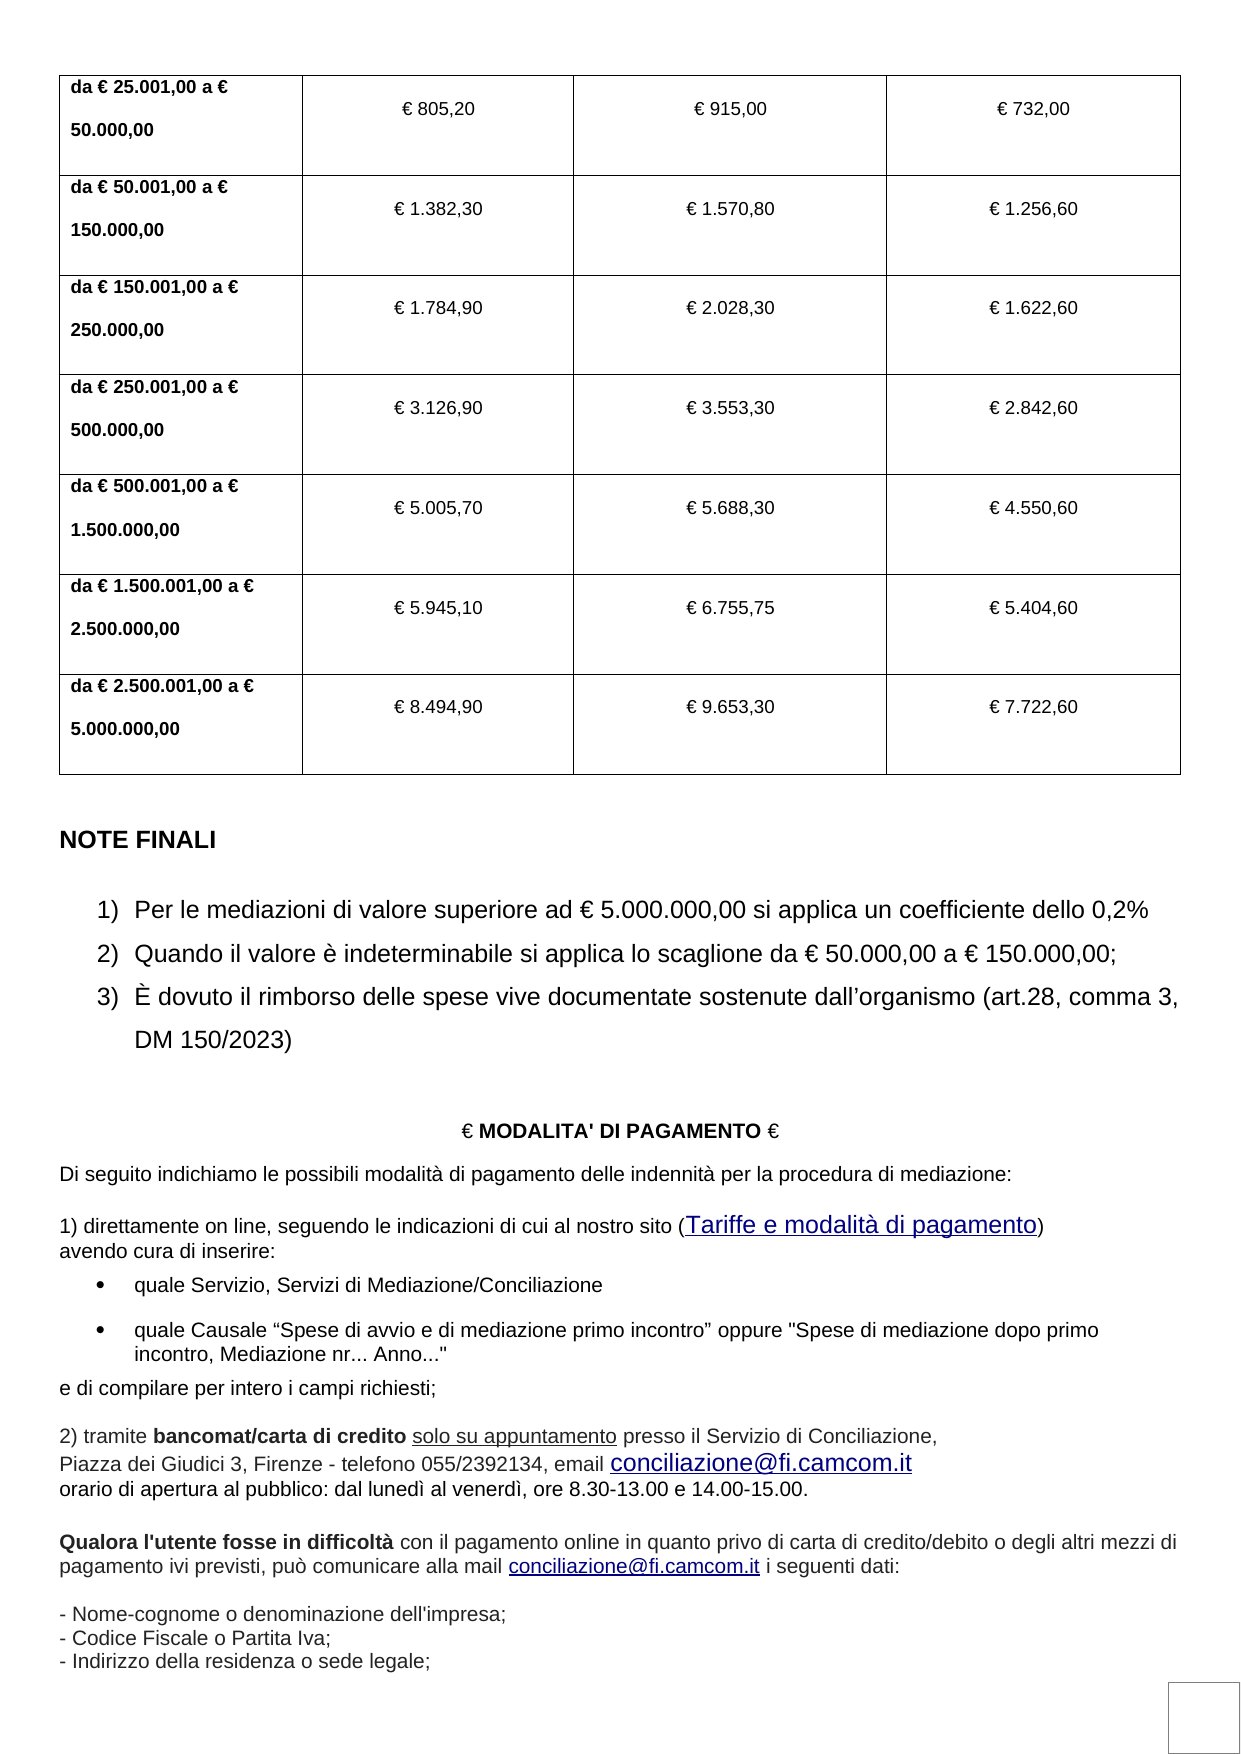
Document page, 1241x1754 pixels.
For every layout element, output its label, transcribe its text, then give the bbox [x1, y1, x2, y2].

table_cell € 1.784,90 [303, 276, 573, 374]
table_cell € 9.653,30 [574, 675, 886, 773]
table_cell da € 1.500.001,00 a € 2.500.000,00 [60, 575, 302, 674]
text avendo cura di inserire: [59, 1238, 1181, 1262]
list È dovuto il rimborso delle spese vive documentate sostenute dall’organismo (art.28, comma 3, DM 150/2023) [97, 982, 1181, 1053]
text Qualora l'utente fosse in difficoltà con il pagamento online in quanto privo di carta di credito/debito o degli altri mezzi di pagamento ivi previsti, può comunicare alla mail conciliazione@fi.camcom.it i seguenti dati: [59, 1529, 1181, 1577]
text 2) tramite bancomat/carta di credito solo su appuntamento presso il Servizio di Conciliazione, [59, 1424, 1181, 1448]
text - Nome-cognome o denominazione dell'impresa; [59, 1601, 1181, 1625]
table_cell € 6.755,75 [574, 575, 886, 674]
table_cell € 3.126,90 [303, 375, 573, 474]
table_cell € 1.256,60 [887, 176, 1180, 274]
text Di seguito indichiamo le possibili modalità di pagamento delle indennità per la procedura di mediazione: [59, 1162, 1181, 1186]
text - Indirizzo della residenza o sede legale; [59, 1649, 1181, 1673]
table_cell € 4.550,60 [887, 475, 1180, 574]
table_cell € 1.382,30 [303, 176, 573, 274]
table_cell € 5.945,10 [303, 575, 573, 674]
table_cell € 732,00 [887, 76, 1180, 175]
table_cell da € 500.001,00 a € 1.500.000,00 [60, 475, 302, 574]
text - Codice Fiscale o Partita Iva; [59, 1625, 1181, 1649]
table_cell € 1.570,80 [574, 176, 886, 274]
table_cell € 3.553,30 [574, 375, 886, 474]
text e di compilare per intero i campi richiesti; [59, 1376, 1181, 1400]
table_cell € 7.722,60 [887, 675, 1180, 773]
table_cell € 5.005,70 [303, 475, 573, 574]
list Quando il valore è indeterminabile si applica lo scaglione da € 50.000,00 a € 150.000,00; [97, 938, 1181, 967]
table_cell da € 250.001,00 a € 500.000,00 [60, 375, 302, 474]
table_cell € 5.688,30 [574, 475, 886, 574]
table_cell € 915,00 [574, 76, 886, 175]
text 1) direttamente on line, seguendo le indicazioni di cui al nostro sito (Tariffe e modalità di pagamento) [59, 1210, 1181, 1238]
text Piazza dei Giudici 3, Firenze - telefono 055/2392134, email conciliazione@fi.camcom.it [59, 1448, 1181, 1477]
table_cell da € 2.500.001,00 a € 5.000.000,00 [60, 675, 302, 773]
list Per le mediazioni di valore superiore ad € 5.000.000,00 si applica un coefficiente dello 0,2% [97, 895, 1181, 924]
table_cell € 1.622,60 [887, 276, 1180, 374]
table_cell € 2.028,30 [574, 276, 886, 374]
list quale Causale “Spese di avvio e di mediazione primo incontro” oppure "Spese di mediazione dopo primo incontro, Mediazione nr... Anno..." [97, 1318, 1181, 1366]
table_cell da € 50.001,00 a € 150.000,00 [60, 176, 302, 274]
list quale Servizio, Servizi di Mediazione/Conciliazione [97, 1273, 1181, 1297]
table_cell € 5.404,60 [887, 575, 1180, 674]
table_cell € 8.494,90 [303, 675, 573, 773]
text NOTE FINALI [59, 825, 1181, 854]
table_cell € 2.842,60 [887, 375, 1180, 474]
table_cell da € 150.001,00 a € 250.000,00 [60, 276, 302, 374]
table_cell € 805,20 [303, 76, 573, 175]
text orario di apertura al pubblico: dal lunedì al venerdì, ore 8.30-13.00 e 14.00-15.00. [59, 1477, 1181, 1501]
table_cell da € 25.001,00 a € 50.000,00 [60, 76, 302, 175]
text € MODALITA' DI PAGAMENTO € [59, 1119, 1181, 1143]
